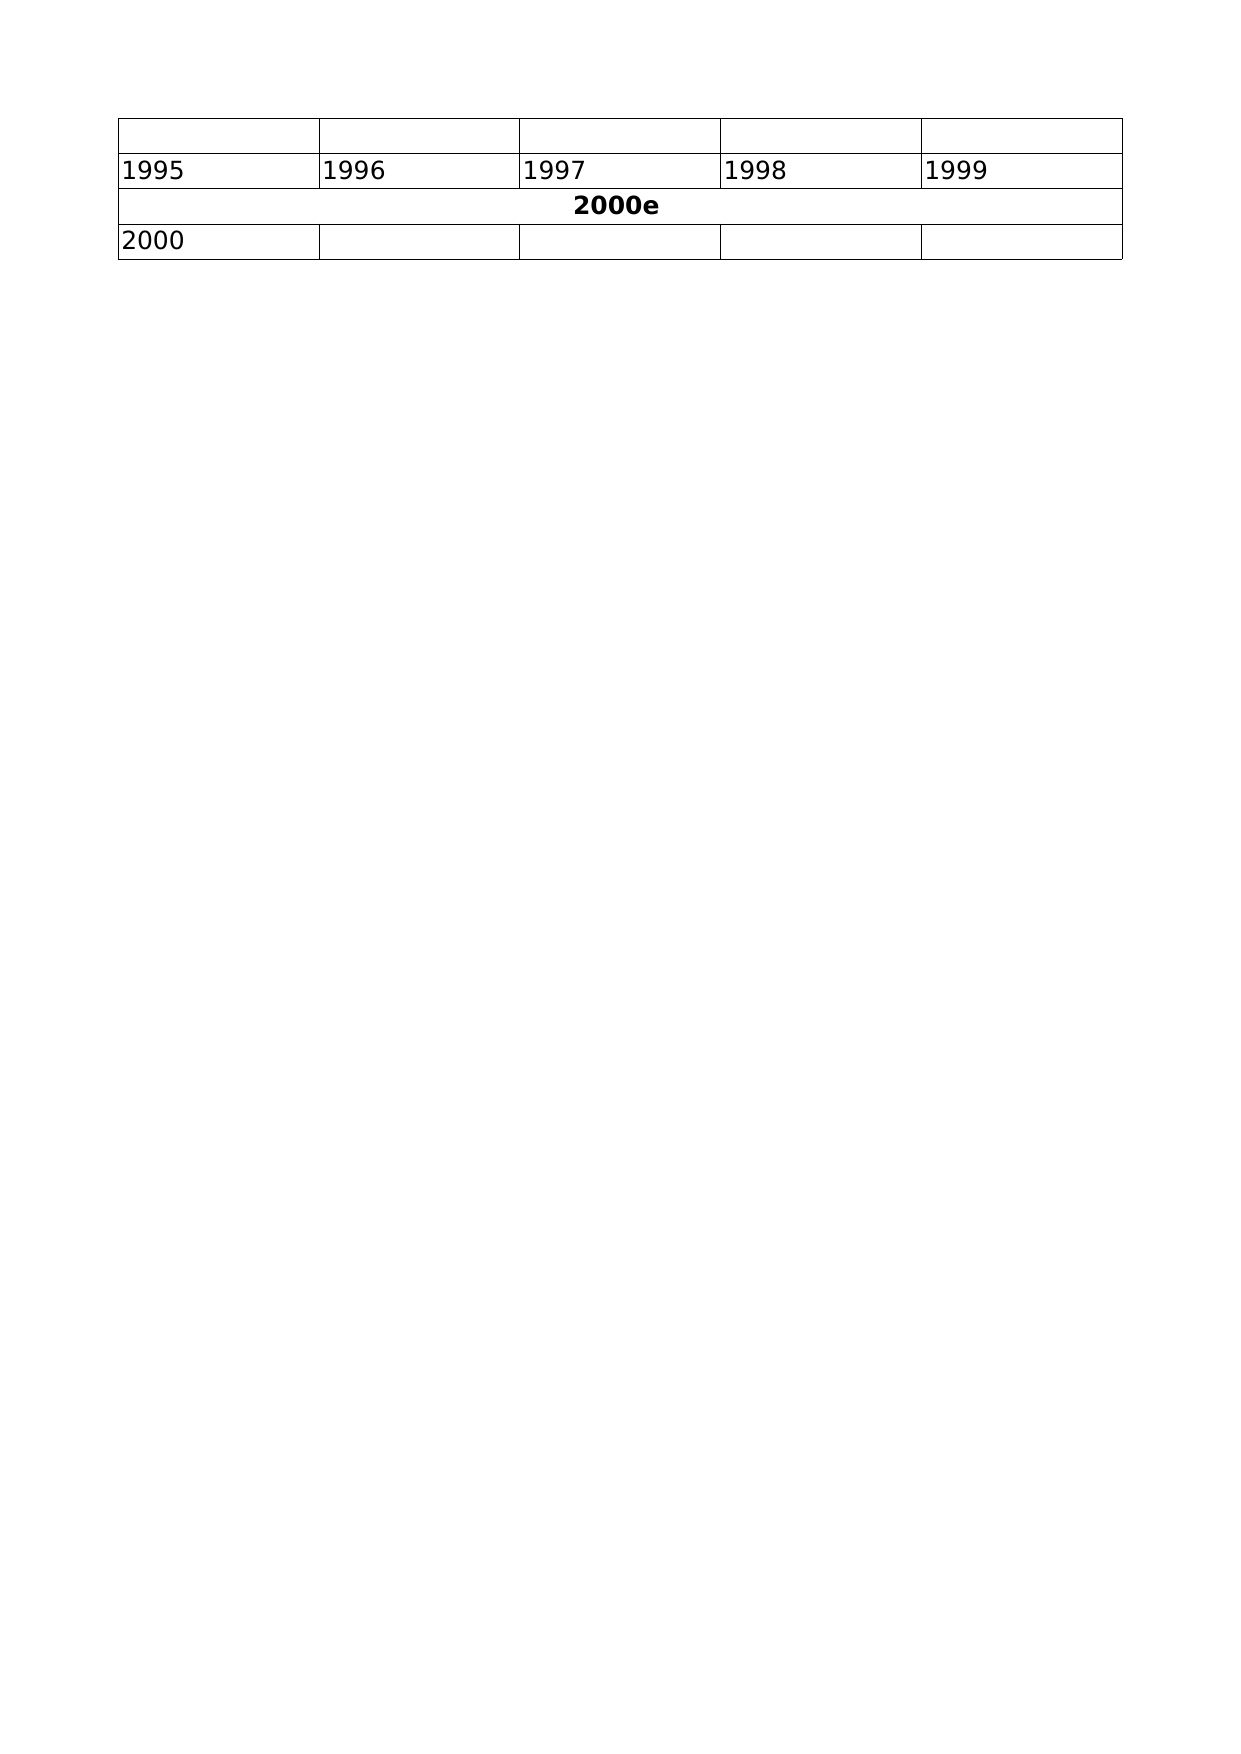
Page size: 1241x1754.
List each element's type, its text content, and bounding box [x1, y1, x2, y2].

table_cell 1991 [320, 119, 519, 153]
table_cell 2000 [119, 225, 319, 258]
table_cell 1998 [721, 154, 921, 188]
table_cell 1990 [119, 119, 319, 153]
table_cell 1992 [520, 119, 720, 153]
table_cell 1993 [721, 119, 921, 153]
table_cell [320, 225, 519, 258]
table_cell 1999 [922, 154, 1122, 188]
table_cell [721, 225, 921, 258]
table_cell [922, 225, 1122, 258]
table_cell 1994 [922, 119, 1122, 153]
table_cell [520, 225, 720, 258]
table_cell 2000е [119, 189, 1122, 223]
table_cell 1996 [320, 154, 519, 188]
table_cell 1995 [119, 154, 319, 188]
table_cell 1997 [520, 154, 720, 188]
